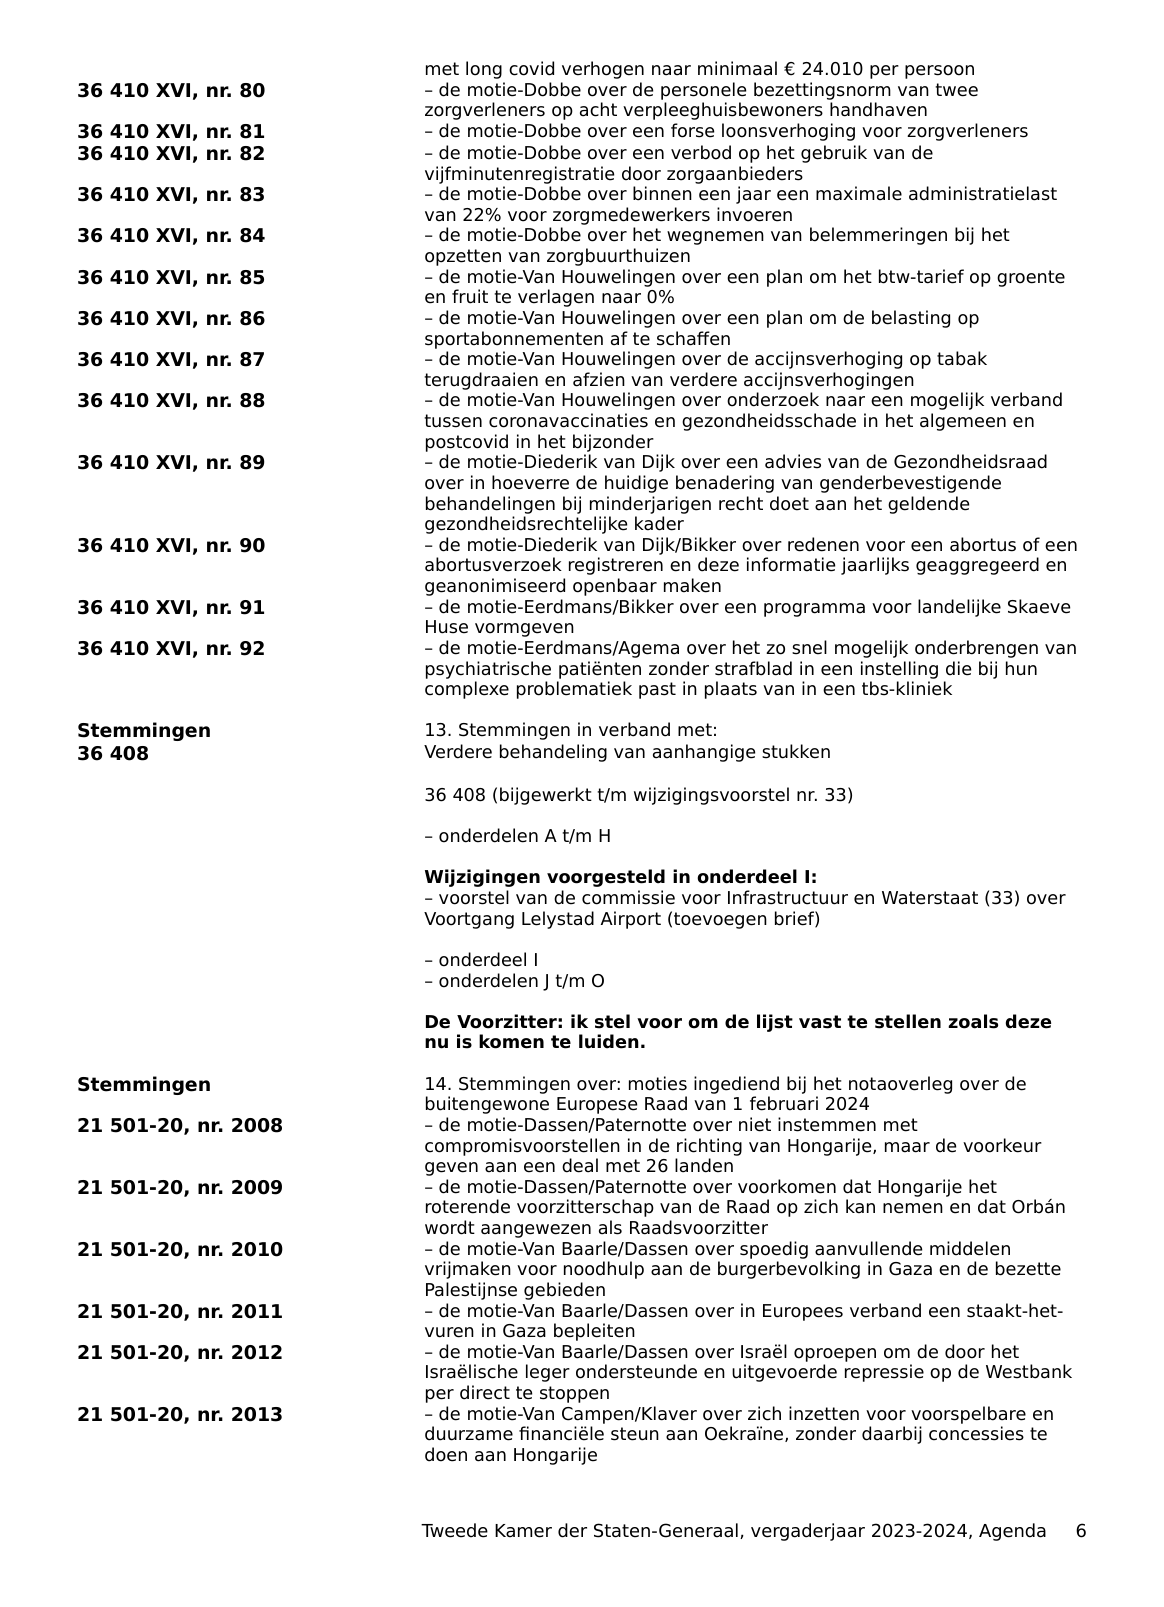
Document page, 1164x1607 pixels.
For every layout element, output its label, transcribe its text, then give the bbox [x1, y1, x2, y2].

table_cell 21 501-20, nr. 2008 [77, 1115, 401, 1177]
table_cell – onderdelen A t/m H [418, 826, 1087, 847]
table_cell – de motie-Dobbe over het wegnemen van belemmeringen bij het opzetten van zorgbuurthuizen [418, 225, 1087, 267]
table_cell 36 408 [77, 743, 401, 764]
table_cell 36 410 XVI, nr. 85 [77, 267, 401, 308]
table_cell [77, 785, 401, 806]
table_cell – de motie-Dobbe over een verbod op het gebruik van de vijfminutenregistratie door zorgaanbieders [418, 143, 1087, 184]
table_cell 21 501-20, nr. 2010 [77, 1239, 401, 1301]
table_cell [401, 826, 418, 847]
table_cell – de motie-Diederik van Dijk/Bikker over redenen voor een abortus of een abortusverzoek registreren en deze informatie jaarlijks geaggregeerd en geanonimiseerd openbaar maken [418, 535, 1087, 597]
table_cell [401, 143, 418, 184]
table_cell 21 501-20, nr. 2012 [77, 1342, 401, 1404]
table_cell [401, 597, 418, 638]
table_cell [401, 638, 418, 700]
table_cell – voorstel van de commissie voor Infrastructuur en Waterstaat (33) over Voortgang Lelystad Airport (toevoegen brief) [418, 888, 1087, 929]
table_cell De Voorzitter: ik stel voor om de lijst vast te stellen zoals deze nu is komen te luiden. [418, 1012, 1087, 1053]
table_cell [401, 1053, 418, 1074]
table_cell 36 410 XVI, nr. 80 [77, 80, 401, 121]
table_cell 36 410 XVI, nr. 92 [77, 638, 401, 700]
table_cell [401, 806, 418, 826]
table_cell [401, 1404, 418, 1466]
table_cell Stemmingen [77, 1074, 401, 1115]
table_cell [77, 991, 401, 1012]
table_cell – de motie-Dobbe over binnen een jaar een maximale administratielast van 22% voor zorgmedewerkers invoeren [418, 184, 1087, 225]
table_cell [77, 1012, 401, 1053]
table_cell [401, 452, 418, 535]
table_cell 36 410 XVI, nr. 83 [77, 184, 401, 225]
table_cell 36 410 XVI, nr. 87 [77, 349, 401, 390]
table_cell [401, 184, 418, 225]
table_cell [401, 1115, 418, 1177]
table_cell 36 410 XVI, nr. 88 [77, 390, 401, 452]
table_cell 36 410 XVI, nr. 84 [77, 225, 401, 267]
table_cell 14. Stemmingen over: moties ingediend bij het notaoverleg over de buitengewone Europese Raad van 1 februari 2024 [418, 1074, 1087, 1115]
table_cell Stemmingen [77, 720, 401, 742]
table_cell [401, 1012, 418, 1053]
table_cell [401, 267, 418, 308]
table_cell 36 408 (bijgewerkt t/m wijzigingsvoorstel nr. 33) [418, 785, 1087, 806]
table_cell [418, 700, 1087, 720]
table_cell [401, 349, 418, 390]
table_cell [418, 764, 1087, 785]
table_cell [401, 80, 418, 121]
table_cell – de motie-Eerdmans/Bikker over een programma voor landelijke Skaeve Huse vormgeven [418, 597, 1087, 638]
table_cell 36 410 XVI, nr. 82 [77, 143, 401, 184]
table_cell [77, 950, 401, 971]
table_cell [401, 535, 418, 597]
table_cell [77, 826, 401, 847]
table_cell [401, 743, 418, 764]
table_cell [77, 971, 401, 991]
table_cell [77, 847, 401, 867]
table_cell [77, 868, 401, 888]
table_cell met long covid verhogen naar minimaal € 24.010 per persoon [418, 59, 1087, 80]
table_cell – de motie-Dobbe over de personele bezettingsnorm van twee zorgverleners op acht verpleeghuisbewoners handhaven [418, 80, 1087, 121]
table_cell – de motie-Van Houwelingen over de accijnsverhoging op tabak terugdraaien en afzien van verdere accijnsverhogingen [418, 349, 1087, 390]
table_cell [418, 929, 1087, 950]
table_cell [401, 950, 418, 971]
table_cell 13. Stemmingen in verband met: [418, 720, 1087, 742]
table_cell [401, 1177, 418, 1239]
table_cell – de motie-Van Baarle/Dassen over in Europees verband een staakt-het-vuren in Gaza bepleiten [418, 1301, 1087, 1342]
table_cell – de motie-Dassen/Paternotte over niet instemmen met compromisvoorstellen in de richting van Hongarije, maar de voorkeur geven aan een deal met 26 landen [418, 1115, 1087, 1177]
table_cell [401, 1074, 418, 1115]
table_cell [401, 929, 418, 950]
table_cell [401, 390, 418, 452]
table_cell 36 410 XVI, nr. 91 [77, 597, 401, 638]
table_cell [77, 1053, 401, 1074]
table_cell Wijzigingen voorgesteld in onderdeel I: [418, 868, 1087, 888]
table_cell [401, 785, 418, 806]
table_cell 36 410 XVI, nr. 89 [77, 452, 401, 535]
table_cell [401, 700, 418, 720]
table_cell 21 501-20, nr. 2013 [77, 1404, 401, 1466]
table_cell – de motie-Van Houwelingen over onderzoek naar een mogelijk verband tussen coronavaccinaties en gezondheidsschade in het algemeen en postcovid in het bijzonder [418, 390, 1087, 452]
table_cell [401, 1239, 418, 1301]
table_cell 36 410 XVI, nr. 81 [77, 121, 401, 143]
table_cell [77, 806, 401, 826]
table_cell 21 501-20, nr. 2011 [77, 1301, 401, 1342]
table_cell [77, 764, 401, 785]
table_cell – de motie-Van Baarle/Dassen over Israël oproepen om de door het Israëlische leger ondersteunde en uitgevoerde repressie op de Westbank per direct te stoppen [418, 1342, 1087, 1404]
table_cell 21 501-20, nr. 2009 [77, 1177, 401, 1239]
table_cell [77, 59, 401, 80]
table_cell [77, 929, 401, 950]
table_cell [401, 847, 418, 867]
table_cell Verdere behandeling van aanhangige stukken [418, 743, 1087, 764]
table_cell [77, 888, 401, 929]
table_cell – de motie-Dobbe over een forse loonsverhoging voor zorgverleners [418, 121, 1087, 143]
table_cell [401, 764, 418, 785]
table_cell [401, 1301, 418, 1342]
table_cell [401, 225, 418, 267]
table_cell [401, 1342, 418, 1404]
table_cell [401, 888, 418, 929]
table_cell [401, 121, 418, 143]
table_cell – de motie-Van Baarle/Dassen over spoedig aanvullende middelen vrijmaken voor noodhulp aan de burgerbevolking in Gaza en de bezette Palestijnse gebieden [418, 1239, 1087, 1301]
table_cell [418, 991, 1087, 1012]
table_cell [401, 868, 418, 888]
table_cell – de motie-Van Houwelingen over een plan om het btw-tarief op groente en fruit te verlagen naar 0% [418, 267, 1087, 308]
table_cell – de motie-Van Campen/Klaver over zich inzetten voor voorspelbare en duurzame financiële steun aan Oekraïne, zonder daarbij concessies te doen aan Hongarije [418, 1404, 1087, 1466]
table_cell [418, 847, 1087, 867]
table_cell – de motie-Eerdmans/Agema over het zo snel mogelijk onderbrengen van psychiatrische patiënten zonder strafblad in een instelling die bij hun complexe problematiek past in plaats van in een tbs-kliniek [418, 638, 1087, 700]
table_cell – de motie-Diederik van Dijk over een advies van de Gezondheidsraad over in hoeverre de huidige benadering van genderbevestigende behandelingen bij minderjarigen recht doet aan het geldende gezondheidsrechtelijke kader [418, 452, 1087, 535]
table_cell 36 410 XVI, nr. 86 [77, 308, 401, 349]
table_cell – de motie-Dassen/Paternotte over voorkomen dat Hongarije het roterende voorzitterschap van de Raad op zich kan nemen en dat Orbán wordt aangewezen als Raadsvoorzitter [418, 1177, 1087, 1239]
table_cell – onderdeel I [418, 950, 1087, 971]
table_cell [418, 1053, 1087, 1074]
table_cell [401, 720, 418, 742]
table_cell [418, 806, 1087, 826]
table_cell [77, 700, 401, 720]
table_cell – de motie-Van Houwelingen over een plan om de belasting op sportabonnementen af te schaffen [418, 308, 1087, 349]
table_cell [401, 971, 418, 991]
table_cell [401, 59, 418, 80]
table_cell – onderdelen J t/m O [418, 971, 1087, 991]
table_cell [401, 308, 418, 349]
table_cell 36 410 XVI, nr. 90 [77, 535, 401, 597]
table_cell [401, 991, 418, 1012]
